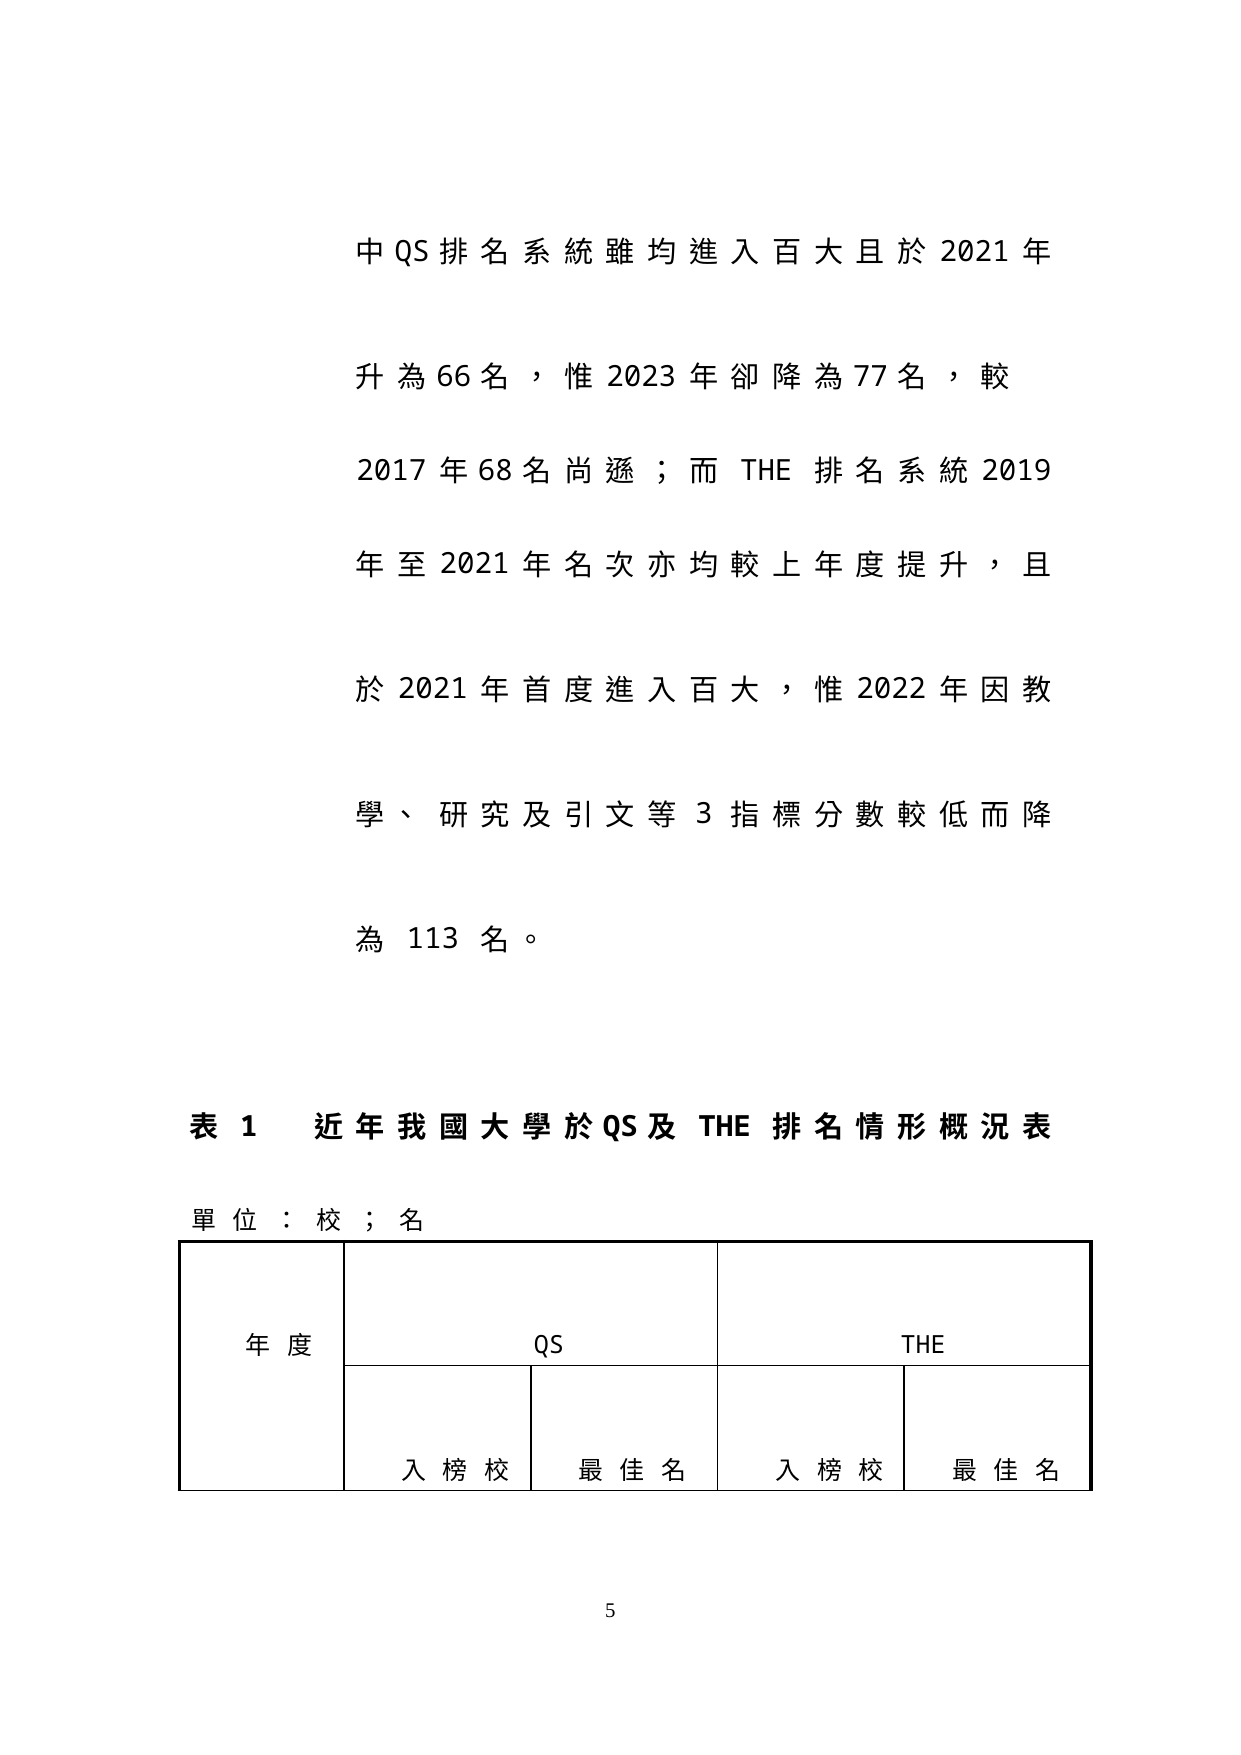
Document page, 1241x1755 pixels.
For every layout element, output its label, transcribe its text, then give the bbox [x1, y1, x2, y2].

table_cell 最佳名 [905, 1366, 1089, 1490]
table_header 年度 [181, 1243, 343, 1490]
table_cell 入榜校 [345, 1366, 530, 1490]
table_header THE [718, 1243, 1089, 1365]
text 表1 近年我國大學於QS及THE排名情形概況表 單位：校；名 [183, 1052, 1058, 1240]
text 中QS排名系統雖均進入百大且於2021年升為66名，惟2023年卻降為77名，較2017年68名尚遜；而THE排名系統2019年至2021年名次亦均較上年度提升，且於2021年首度進入百大，惟2022年因教學、研究及引文等3指標分數較低而降為113名。 [301, 177, 1058, 990]
table_cell 入榜校 [718, 1366, 903, 1490]
table_header QS [345, 1243, 717, 1365]
table_cell 最佳名 [532, 1366, 717, 1490]
